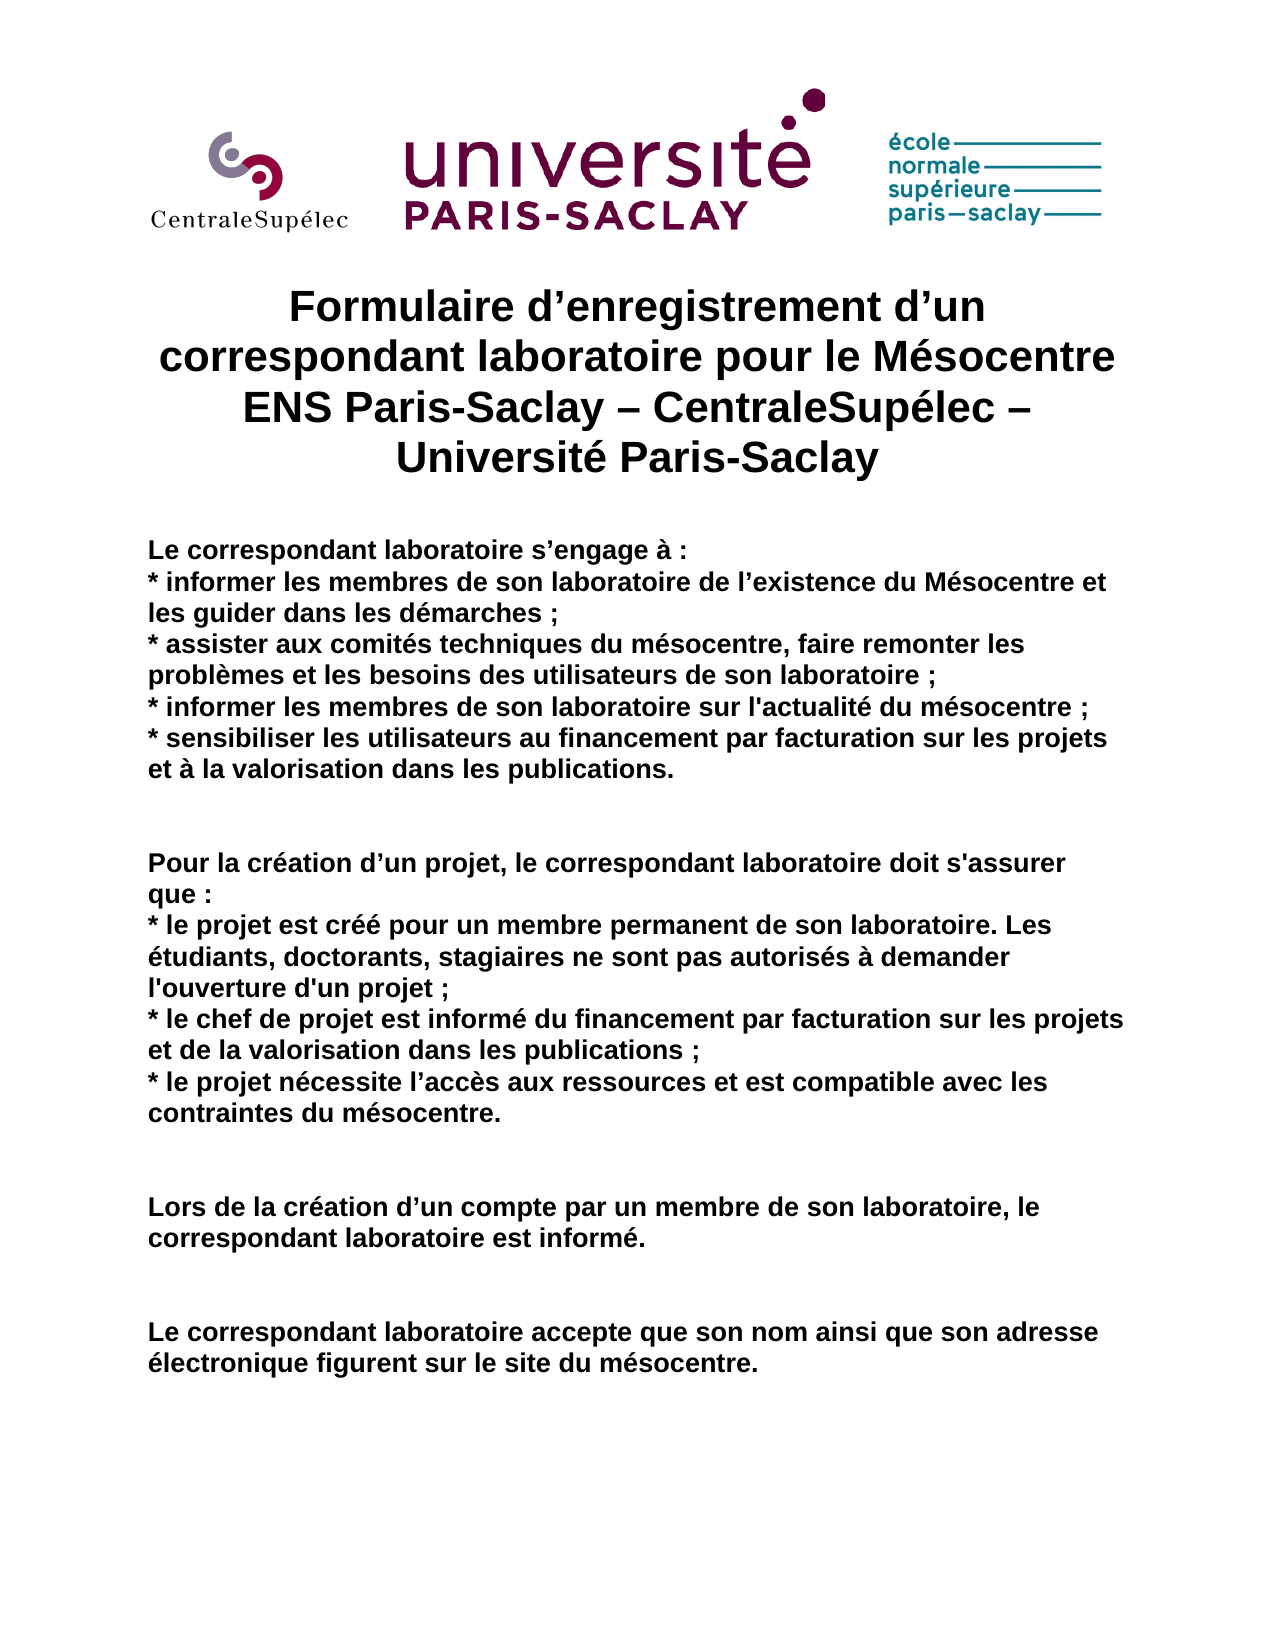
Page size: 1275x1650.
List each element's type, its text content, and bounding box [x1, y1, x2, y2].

picture [874, 108, 1105, 252]
text Le correspondant laboratoire accepte que son nom ainsi que son adresse électronique figurent sur le site du mésocentre. [148, 1316, 1127, 1378]
text Formulaire d’enregistrement d’un correspondant laboratoire pour le Mésocentre ENS Paris-Saclay – CentraleSupélec – Université Paris-Saclay [148, 280, 1127, 482]
text * le projet est créé pour un membre permanent de son laboratoire. Les étudiants, doctorants, stagiaires ne sont pas autorisés à demander l'ouverture d'un projet ; [148, 909, 1127, 1003]
picture [405, 88, 826, 230]
text Lors de la création d’un compte par un membre de son laboratoire, le correspondant laboratoire est informé. [148, 1191, 1127, 1253]
text Pour la création d’un projet, le correspondant laboratoire doit s'assurer que : [148, 816, 1127, 909]
text * le chef de projet est informé du financement par facturation sur les projets et de la valorisation dans les publications ; * le projet nécessite l’accès aux ressources et est compatible avec les contraintes du mésocentre. [148, 1003, 1127, 1128]
text * sensibiliser les utilisateurs au financement par facturation sur les projets et à la valorisation dans les publications. [148, 722, 1127, 784]
text Le correspondant laboratoire s’engage à : * informer les membres de son laboratoire de l’existence du Mésocentre et les guider dans les démarches ; * assister aux comités techniques du mésocentre, faire remonter les problèmes et les besoins des utilisateurs de son laboratoire ; * informer les membres de son laboratoire sur l'actualité du mésocentre ; [148, 534, 1127, 722]
picture [136, 111, 363, 248]
